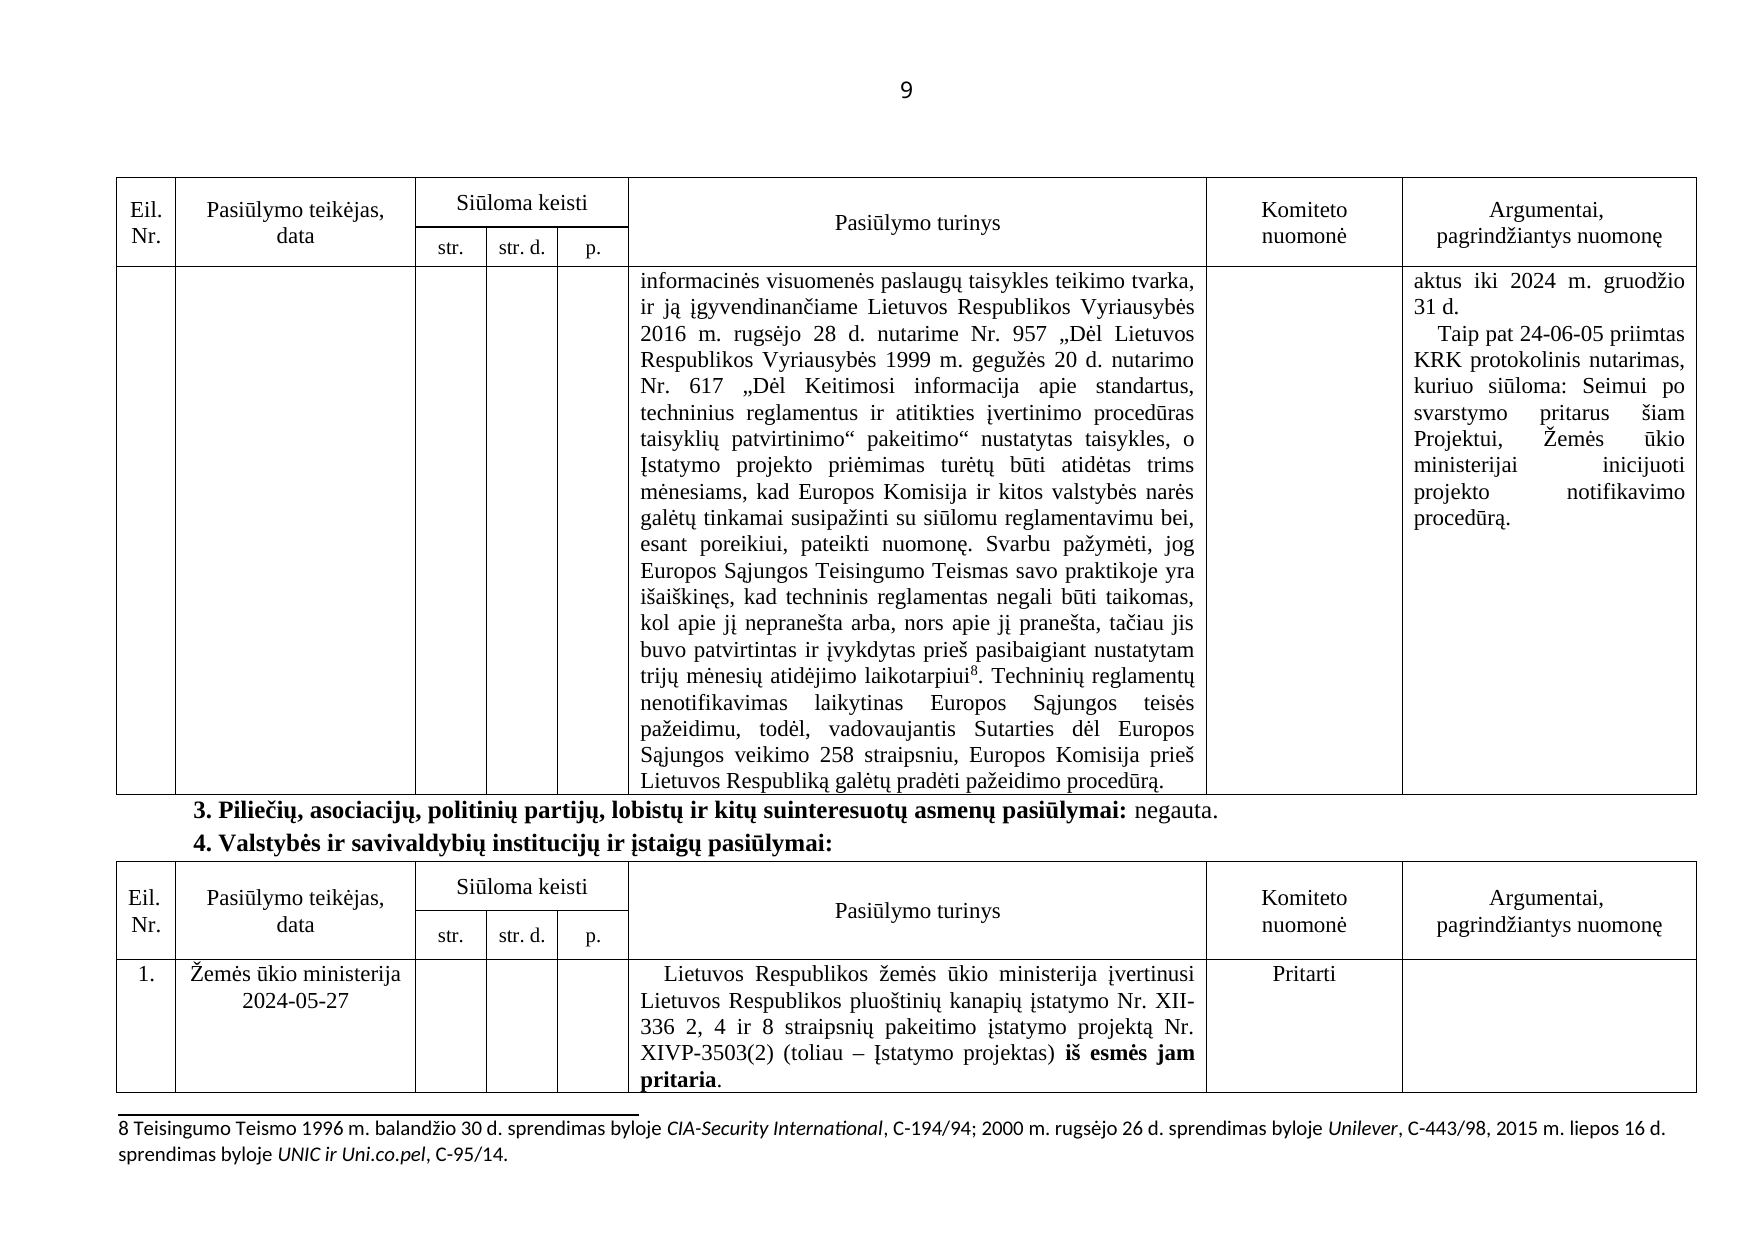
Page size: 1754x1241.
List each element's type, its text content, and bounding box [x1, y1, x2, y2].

table_cell [1207, 267, 1402, 794]
table_header Pasiūlymo turinys [629, 178, 1206, 266]
table_cell str. d. [487, 228, 557, 266]
table_header Eil. Nr. [117, 178, 175, 266]
table_cell p. [558, 911, 628, 959]
table_cell Žemės ūkio ministerija 2024-05-27 [176, 960, 415, 1092]
table_cell aktus iki 2024 m. gruodžio 31 d. Taip pat 24-06-05 priimtas KRK protokolinis nutarimas, kuriuo siūloma: Seimui po svarstymo pritarus šiam Projektui, Žemės ūkio ministerijai inicijuoti projekto notifikavimo procedūrą. [1403, 267, 1696, 794]
table_cell [117, 267, 175, 794]
subtitle 3. Piliečių, asociacijų, politinių partijų, lobistų ir kitų suinteresuotų asmenų pasiūlymai: negauta. [118, 795, 1695, 824]
table_cell str. d. [487, 911, 557, 959]
table_cell [558, 960, 628, 1092]
table_header Siūloma keisti [416, 178, 628, 226]
table_header Pasiūlymo turinys [629, 862, 1206, 959]
table_header Eil. Nr. [117, 862, 175, 959]
table_header Komiteto nuomonė [1207, 862, 1402, 959]
table_cell informacinės visuomenės paslaugų taisykles teikimo tvarka, ir ją įgyvendinančiame Lietuvos Respublikos Vyriausybės 2016 m. rugsėjo 28 d. nutarime Nr. 957 „Dėl Lietuvos Respublikos Vyriausybės 1999 m. gegužės 20 d. nutarimo Nr. 617 „Dėl Keitimosi informacija apie standartus, techninius reglamentus ir atitikties įvertinimo procedūras taisyklių patvirtinimo“ pakeitimo“ nustatytas taisykles, o Įstatymo projekto priėmimas turėtų būti atidėtas trims mėnesiams, kad Europos Komisija ir kitos valstybės narės galėtų tinkamai susipažinti su siūlomu reglamentavimu bei, esant poreikiui, pateikti nuomonę. Svarbu pažymėti, jog Europos Sąjungos Teisingumo Teismas savo praktikoje yra išaiškinęs, kad techninis reglamentas negali būti taikomas, kol apie jį nepranešta arba, nors apie jį pranešta, tačiau jis buvo patvirtintas ir įvykdytas prieš pasibaigiant nustatytam trijų mėnesių atidėjimo laikotarpiui. Techninių reglamentų nenotifikavimas laikytinas Europos Sąjungos teisės pažeidimu, todėl, vadovaujantis Sutarties dėl Europos Sąjungos veikimo 258 straipsniu, Europos Komisija prieš Lietuvos Respubliką galėtų pradėti pažeidimo procedūrą. [629, 267, 1206, 794]
table_header Argumentai, pagrindžiantys nuomonę [1403, 178, 1696, 266]
table_cell [487, 960, 557, 1092]
table_cell [1403, 960, 1696, 1092]
table_cell [558, 267, 628, 794]
table_cell [487, 267, 557, 794]
table_cell [416, 960, 486, 1092]
table_header Pasiūlymo teikėjas, data [176, 862, 415, 959]
table_header Komiteto nuomonė [1207, 178, 1402, 266]
table_cell str. [416, 228, 486, 266]
table_cell Lietuvos Respublikos žemės ūkio ministerija įvertinusi Lietuvos Respublikos pluoštinių kanapių įstatymo Nr. XII-336 2, 4 ir 8 straipsnių pakeitimo įstatymo projektą Nr. XIVP-3503(2) (toliau – Įstatymo projektas) iš esmės jam pritaria. [629, 960, 1206, 1092]
table_cell [176, 267, 415, 794]
table_header Siūloma keisti [416, 862, 628, 910]
table_header Argumentai, pagrindžiantys nuomonę [1403, 862, 1696, 959]
table_cell p. [558, 228, 628, 266]
table_cell 1. [117, 960, 175, 1092]
table_cell str. [416, 911, 486, 959]
table_cell [416, 267, 486, 794]
table_header Pasiūlymo teikėjas, data [176, 178, 415, 266]
table_cell Pritarti [1207, 960, 1402, 1092]
subtitle 4. Valstybės ir savivaldybių institucijų ir įstaigų pasiūlymai: [118, 828, 1695, 857]
